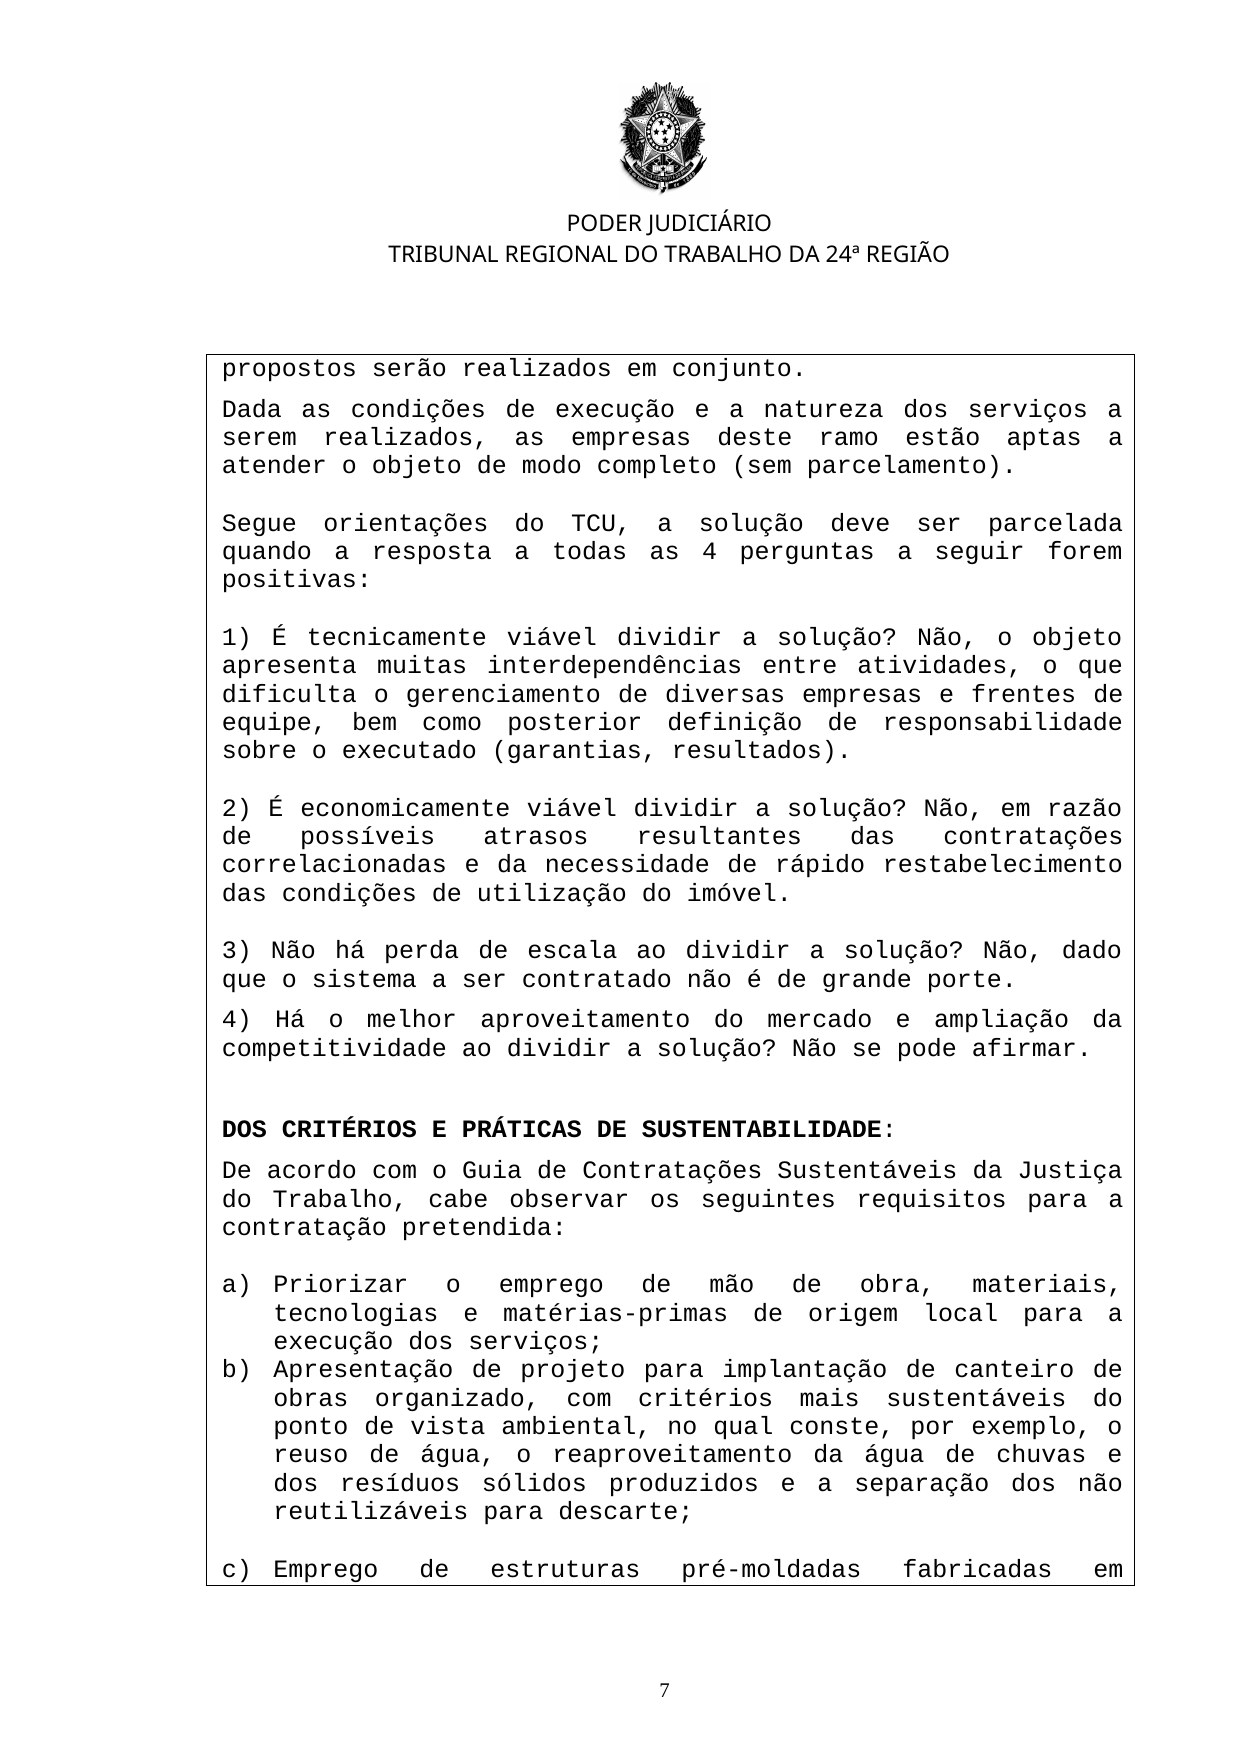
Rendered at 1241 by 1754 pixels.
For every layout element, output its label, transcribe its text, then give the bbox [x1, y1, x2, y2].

picture [618, 82, 711, 200]
table_cell SERVIÇOS NECESSÁRIOS: Trata-se de serviço de execução, abarcando intervenções nas áreas internas, com duração prevista para 1 (um) mês. DA NATUREZA DO SERVIÇO: Não se trata de prestação de serviço de natureza contínua, porém de demanda certa. PARCELAMENTO DO OBJETO: O objeto é composto por um único objeto composto de cinco itens independentes: contratação de empresa de serviços de engenharia ou arquitetura para execução de reforma predial nas unidades prediais do Posto Avançado de Cassilândia/MS e das Varas do Trabalho de Coxim/MS, Mundo Novo/MS, Nova Andradina/MS e Paranaíba/MS. Entretanto, em cada uma das unidades prediais, os serviços propostos serão realizados em conjunto. Dada as condições de execução e a natureza dos serviços a serem realizados, as empresas deste ramo estão aptas a atender o objeto de modo completo (sem parcelamento). Segue orientações do TCU, a solução deve ser parcelada quando a resposta a todas as 4 perguntas a seguir forem positivas: 1) É tecnicamente viável dividir a solução? Não, o objeto apresenta muitas interdependências entre atividades, o que dificulta o gerenciamento de diversas empresas e frentes de equipe, bem como posterior definição de responsabilidade sobre o executado (garantias, resultados). 2) É economicamente viável dividir a solução? Não, em razão de possíveis atrasos resultantes das contratações correlacionadas e da necessidade de rápido restabelecimento das condições de utilização do imóvel. 3) Não há perda de escala ao dividir a solução? Não, dado que o sistema a ser contratado não é de grande porte. 4) Há o melhor aproveitamento do mercado e ampliação da competitividade ao dividir a solução? Não se pode afirmar. DOS CRITÉRIOS E PRÁTICAS DE SUSTENTABILIDADE: De acordo com o Guia de Contratações Sustentáveis da Justiça do Trabalho, cabe observar os seguintes requisitos para a contratação pretendida: Priorizar o emprego de mão de obra, materiais, tecnologias e matérias-primas de origem local para a execução dos serviços; Apresentação de projeto para implantação de canteiro de obras organizado, com critérios mais sustentáveis do ponto de vista ambiental, no qual conste, por exemplo, o reuso de água, o reaproveitamento da água de chuvas e dos resíduos sólidos produzidos e a separação dos não reutilizáveis para descarte; Emprego de estruturas pré-moldadas fabricadas em material que permita a reutilização; Apresentação do Projeto de Gerenciamento de Resíduos da Construção Civil (PGRCC), de acordo com a Resolução 307, de 5 de julho de 2002 do CONAMA. Para fins de fiscalização do fiel cumprimento do Projeto, a contratada deve comprovar que todos os resíduos removidos estão acompanhados de Controle de Transporte de Resíduos, em conformidade com as normas da Associação Brasileira de Normas Técnicas - ABNT, NBR nos 15.112, 15.113, 15.114, 15.115 e 15.116, de 2004; Utilização, caso necessário, de andaimes e escoras preferencialmente metálicos, ou de material que permita a reutilização; Previsão de espaço físico específico para a coleta e armazenamento de materiais recicláveis; Preservação de espécies nativas e compensação da vegetação suprimida, se houver; Uso de cabos e fios de alta eficiência elétrica e baixo teor de chumbo e policloreto de vinila – PVC; Utilização da Norma ABNT NBR 15920 como referencial para eficiência econômica das seções dos cabos elétricos com base em perdas por efeito joule. DOS CRITÉRIOS E PRÁTICAS DE ACESSIBILIDADE: Ainda de acordo com o Guia de Contratações Sustentáveis da Justiça do Trabalho, para garantir a acessibilidade de pessoas portadoras de deficiência ou com mobilidade reduzida, tais como idosos, gestantes, obesos, devem ser observados os requisitos previstos na ABNT NBR 9050, dentre os quais: construção de rampas com inclinação adequada para acesso de pedestres; adaptação de ambientes, mobiliário, portas e corredores nas dependências e acessos. Tal acessibilidade será contemplada no posicionamento vertical dos interruptores e tomadas elétricas. DA COTA EXCLUSIVA/PARCELAMENTO DO OBJETO PARA ME e EPP: Tendo em vista que o valor estimado para a contratação supera R$ 80.000,00 (oitenta mil reais), o processo seletivo não será destinado à participação exclusiva de microempresas e empresas de pequeno porte, conforme previsto no art. 48 da Lei Complementar n.º 123, de 14 de dezembro de 2006. [207, 355, 1134, 1584]
